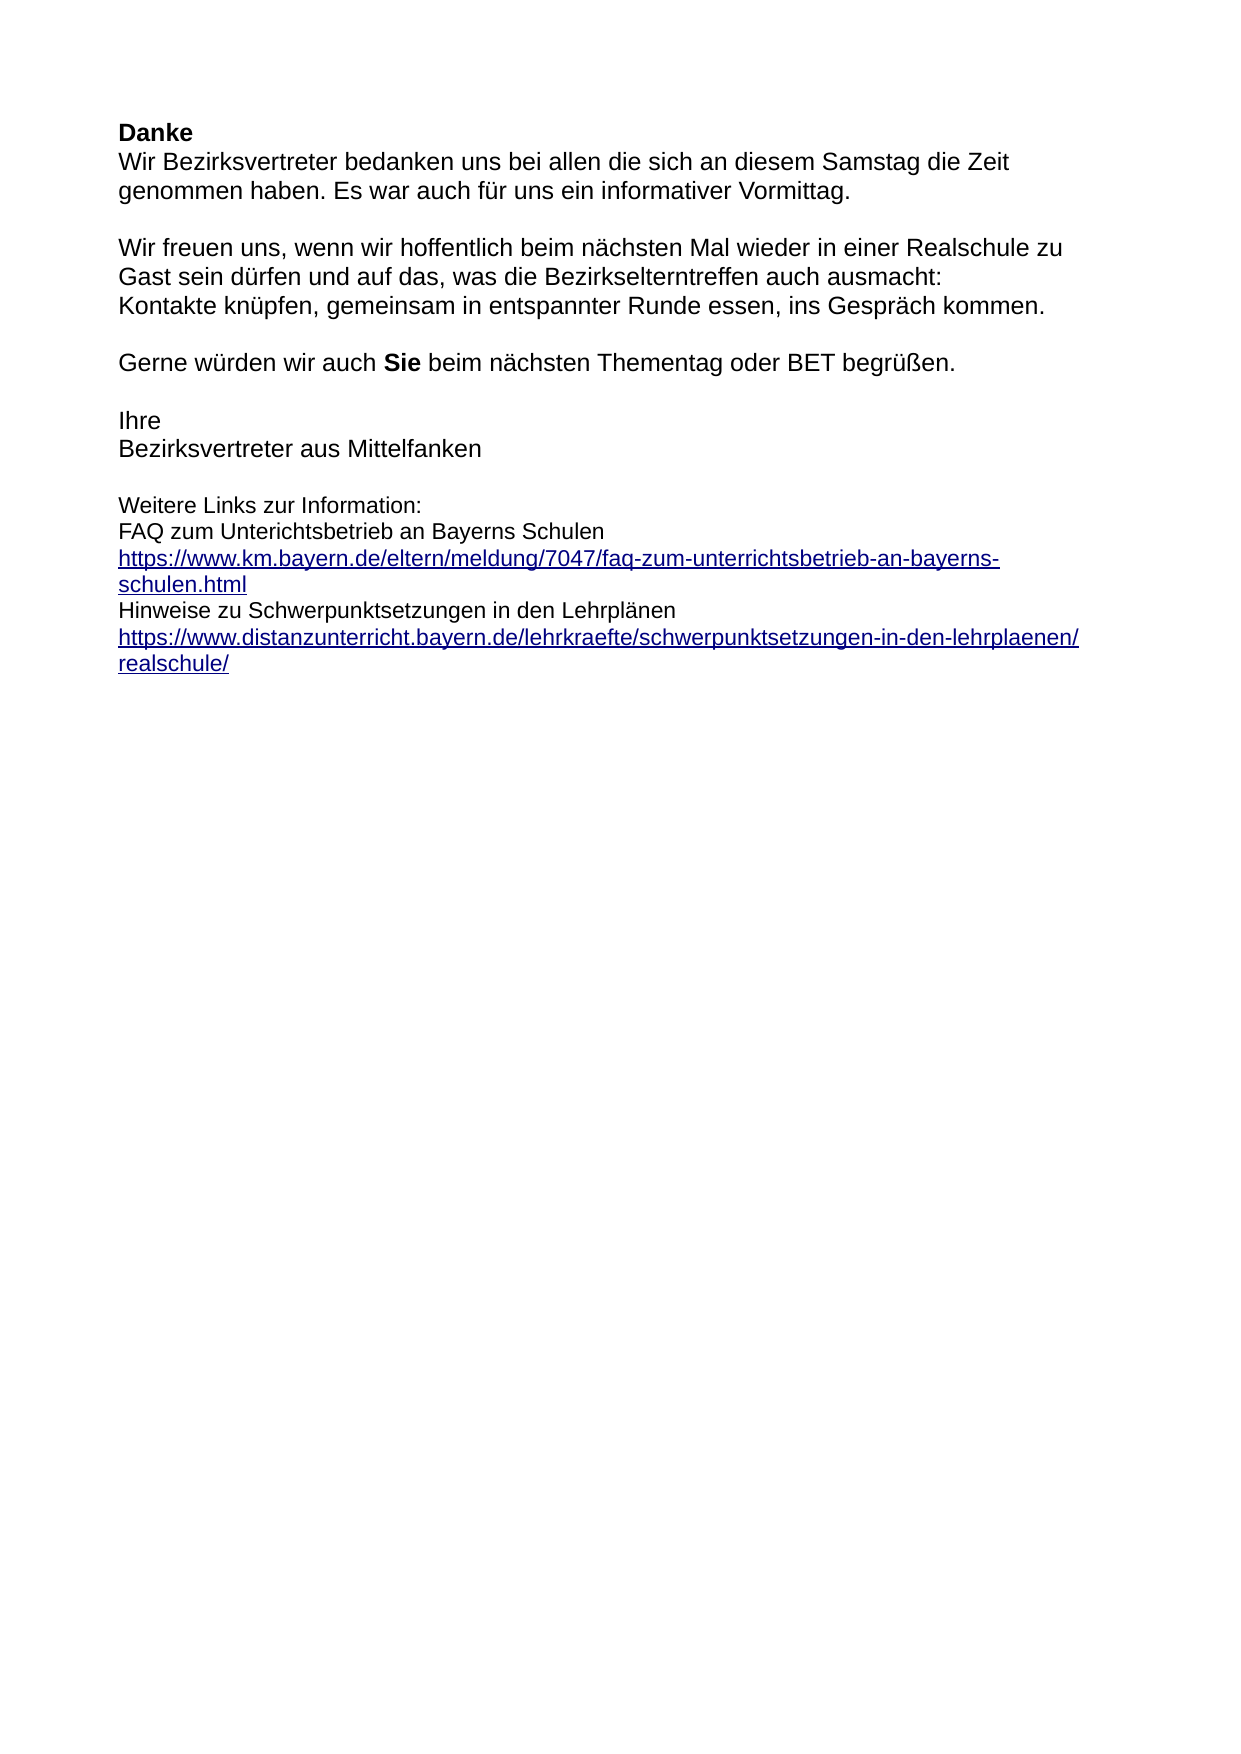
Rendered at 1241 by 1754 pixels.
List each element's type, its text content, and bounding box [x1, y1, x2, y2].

text Wir Bezirksvertreter bedanken uns bei allen die sich an diesem Samstag die Zeit genommen haben. Es war auch für uns ein informativer Vormittag. [118, 147, 1122, 204]
text Ihre [118, 406, 1122, 434]
text Kontakte knüpfen, gemeinsam in entspannter Runde essen, ins Gespräch kommen. [118, 291, 1122, 319]
text Bezirksvertreter aus Mittelfanken [118, 434, 1122, 463]
text Weitere Links zur Information: [118, 492, 1122, 518]
text Wir freuen uns, wenn wir hoffentlich beim nächsten Mal wieder in einer Realschule zu Gast sein dürfen und auf das, was die Bezirkselterntreffen auch ausmacht: [118, 233, 1122, 291]
text Gerne würden wir auch Sie beim nächsten Thementag oder BET begrüßen. [118, 348, 1122, 377]
text https://www.km.bayern.de/eltern/meldung/7047/faq-zum-unterrichtsbetrieb-an-bayerns-schulen.html [118, 544, 1122, 597]
text https://www.distanzunterricht.bayern.de/lehrkraefte/schwerpunktsetzungen-in-den-lehrplaenen/realschule/ [118, 624, 1122, 676]
text Danke [118, 118, 1122, 147]
text Hinweise zu Schwerpunktsetzungen in den Lehrplänen [118, 597, 1122, 624]
text FAQ zum Unterichtsbetrieb an Bayerns Schulen [118, 518, 1122, 544]
